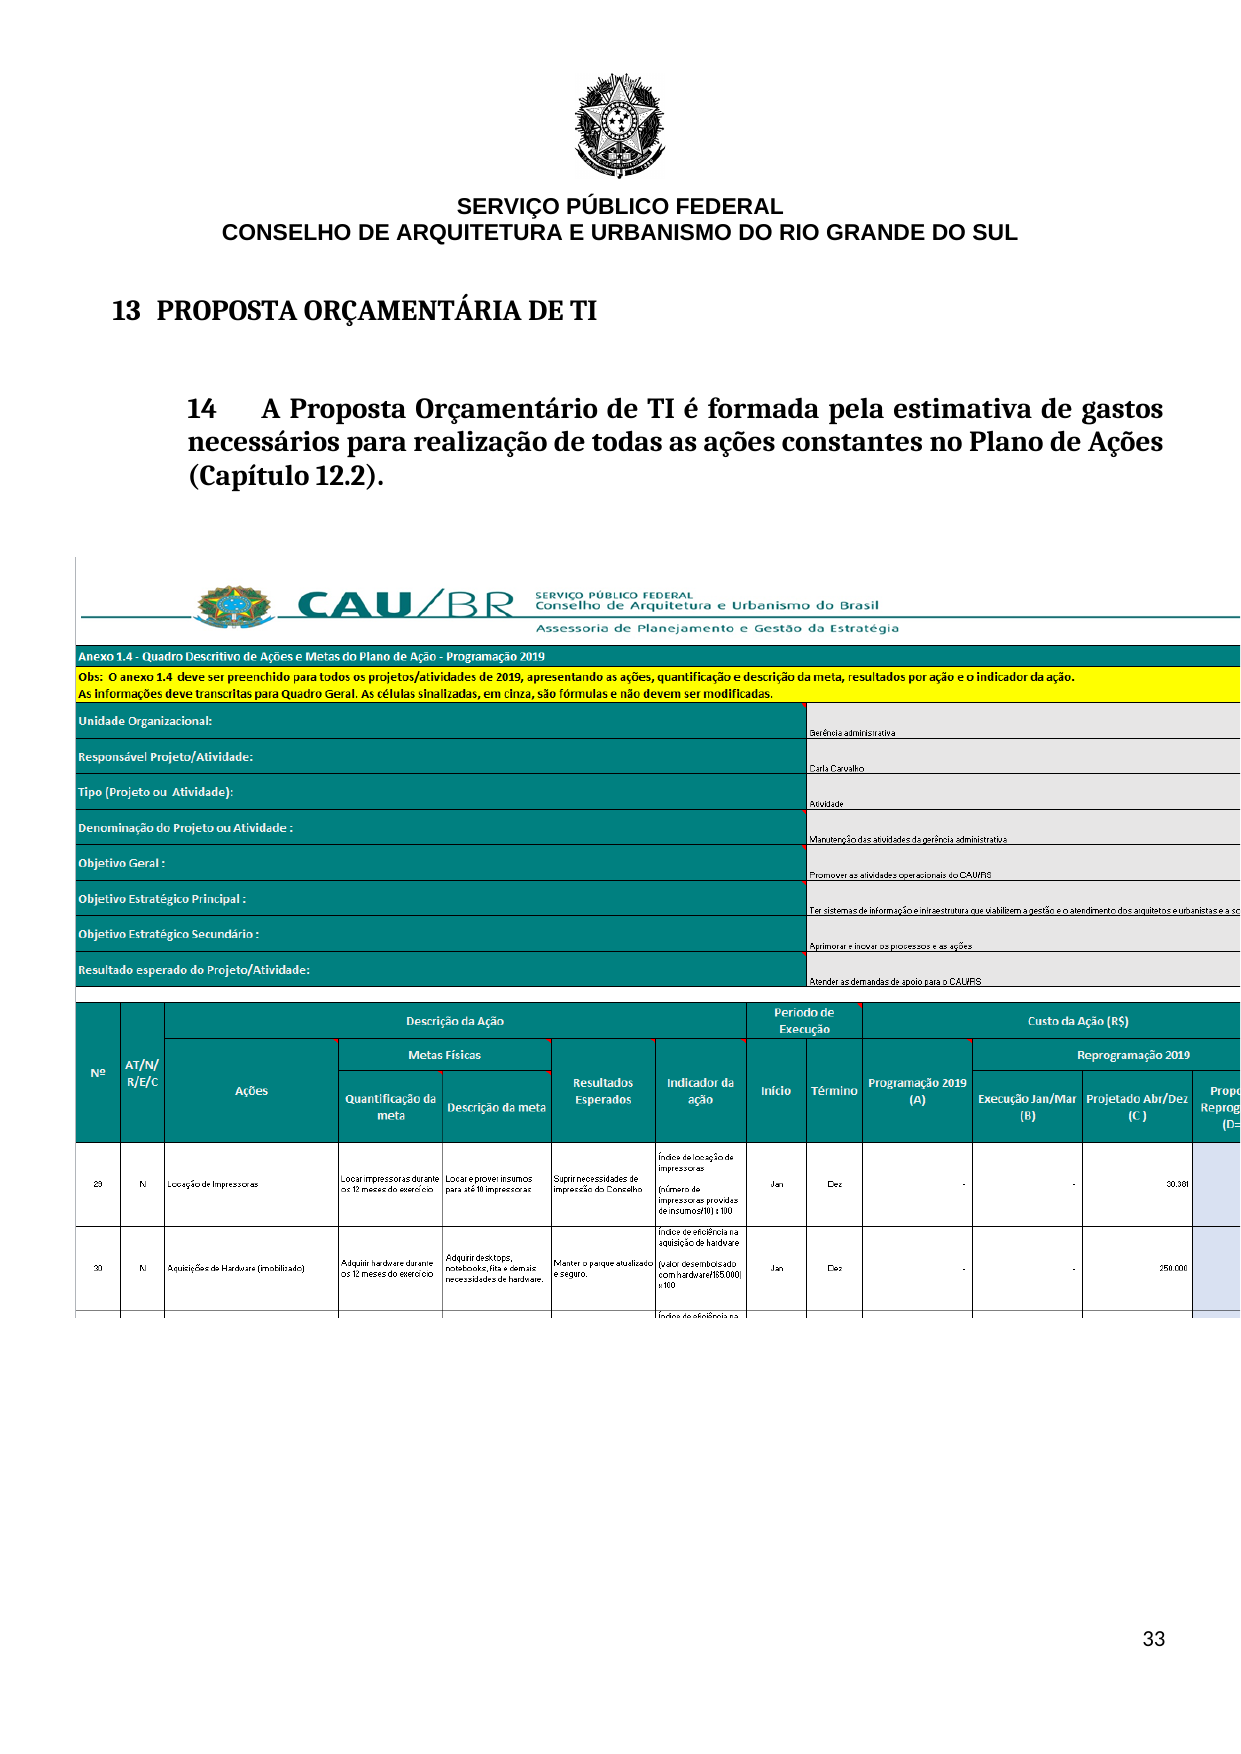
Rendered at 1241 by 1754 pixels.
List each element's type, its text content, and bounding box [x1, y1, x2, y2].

subtitle A Proposta Orçamentário de TI é formada pela estimativa de gastos necessários para realização de todas as ações constantes no Plano de Ações (Capítulo 12.2). [187, 392, 1165, 492]
subtitle PROPOSTA ORÇAMENTÁRIA DE TI [112, 294, 1165, 327]
